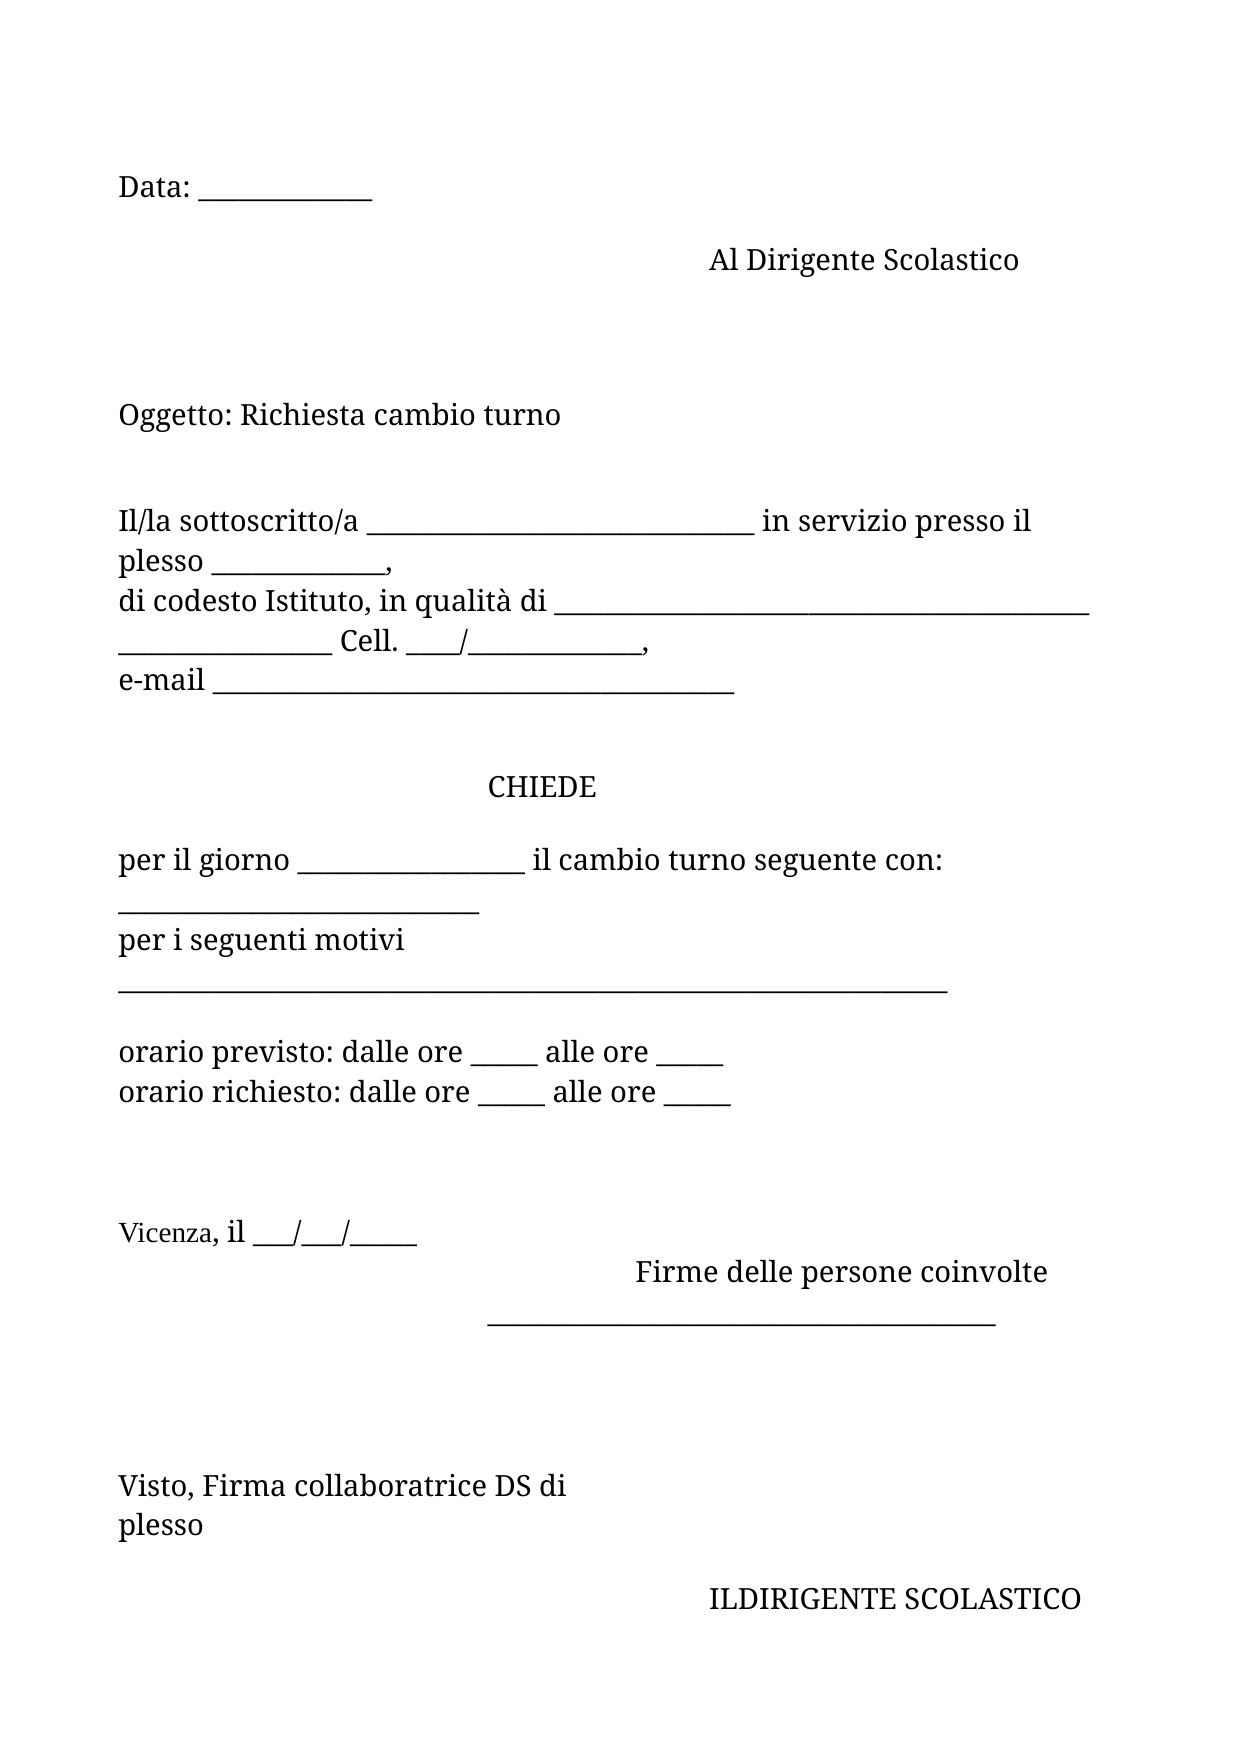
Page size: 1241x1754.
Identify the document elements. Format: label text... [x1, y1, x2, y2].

text Visto, Firma collaboratrice DS di plesso [118, 1465, 1122, 1544]
text Oggetto: Richiesta cambio turno [118, 360, 1122, 467]
text Il/la sottoscritto/a _____________________________ in servizio presso il plesso _____________, di codesto Istituto, in qualità di ________________________________________ ________________ Cell. ____/_____________, e-mail _______________________________________ [118, 501, 1122, 733]
text CHIEDE [118, 766, 1122, 839]
text Vicenza, il ___/___/_____ Firme delle persone coinvolte ______________________________________ [118, 1212, 1122, 1364]
text Data: _____________ Al Dirigente Scolastico [118, 118, 1122, 327]
text ILDIRIGENTE SCOLASTICO [118, 1578, 1122, 1618]
text per il giorno _________________ il cambio turno seguente con: ___________________________ per i seguenti motivi ______________________________________________________________ [118, 839, 1122, 1032]
text orario previsto: dalle ore _____ alle ore _____ orario richiesto: dalle ore _____ alle ore _____ [118, 1032, 1122, 1111]
